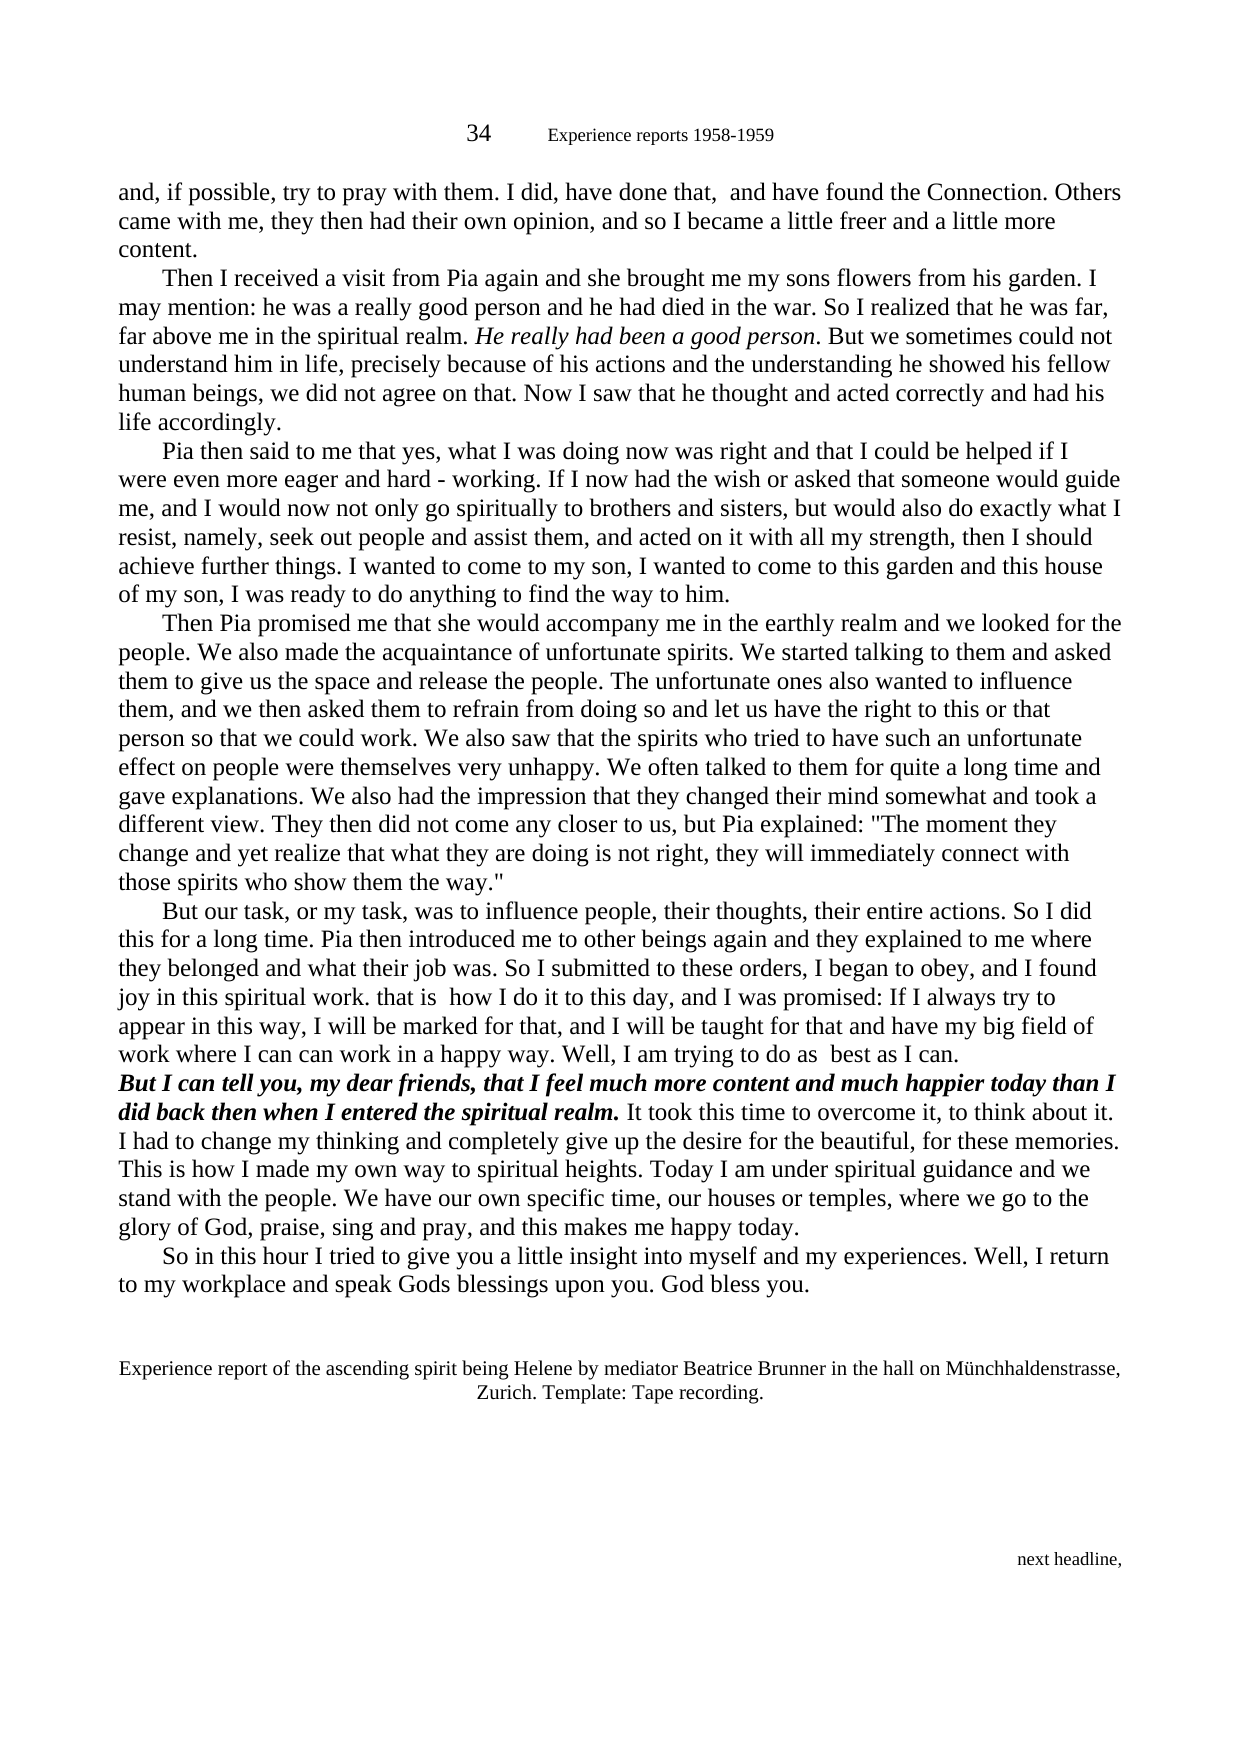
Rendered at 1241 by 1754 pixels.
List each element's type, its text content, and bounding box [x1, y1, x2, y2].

text But I can tell you, my dear friends, that I feel much more content and much happier today than I did back then when I entered the spiritual realm. It took this time to overcome it, to think about it. I had to change my thinking and completely give up the desire for the beautiful, for these memories. This is how I made my own way to spiritual heights. Today I am under spiritual guidance and we stand with the people. We have our own specific time, our houses or temples, where we go to the glory of God, praise, sing and pray, and this makes me happy today. [118, 1068, 1122, 1241]
text But our task, or my task, was to influence people, their thoughts, their entire actions. So I did this for a long time. Pia then introduced me to other beings again and they explained to me where they belonged and what their job was. So I submitted to these orders, I began to obey, and I found joy in this spiritual work. that is how I do it to this day, and I was promised: If I always try to appear in this way, I will be marked for that, and I will be taught for that and have my big field of work where I can can work in a happy way. Well, I am trying to do as best as I can. [118, 896, 1122, 1068]
text Pia then said to me that yes, what I was doing now was right and that I could be helped if I were even more eager and hard - working. If I now had the wish or asked that someone would guide me, and I would now not only go spiritually to brothers and sisters, but would also do exactly what I resist, namely, seek out people and assist them, and acted on it with all my strength, then I should achieve further things. I wanted to come to my son, I wanted to come to this garden and this house of my son, I was ready to do anything to find the way to him. [118, 436, 1122, 608]
text next headline, [118, 1548, 1122, 1569]
text Experience report of the ascending spirit being Helene by mediator Beatrice Brunner in the hall on Münchhaldenstrasse, Zurich. Template: Tape recording. [118, 1356, 1122, 1404]
text Then I received a visit from Pia again and she brought me my sons flowers from his garden. I may mention: he was a really good person and he had died in the war. So I realized that he was far, far above me in the spiritual realm. He really had been a good person. But we sometimes could not understand him in life, precisely because of his actions and the understanding he showed his fellow human beings, we did not agree on that. Now I saw that he thought and acted correctly and had his life accordingly. [118, 263, 1122, 436]
text and, if possible, try to pray with them. I did, have done that, and have found the Connection. Others came with me, they then had their own opinion, and so I became a little freer and a little more content. [118, 177, 1122, 263]
text Then Pia promised me that she would accompany me in the earthly realm and we looked for the people. We also made the acquaintance of unfortunate spirits. We started talking to them and asked them to give us the space and release the people. The unfortunate ones also wanted to influence them, and we then asked them to refrain from doing so and let us have the right to this or that person so that we could work. We also saw that the spirits who tried to have such an unfortunate effect on people were themselves very unhappy. We often talked to them for quite a long time and gave explanations. We also had the impression that they changed their mind somewhat and took a different view. They then did not come any closer to us, but Pia explained: "The moment they change and yet realize that what they are doing is not right, they will immediately connect with those spirits who show them the way." [118, 608, 1122, 896]
text So in this hour I tried to give you a little insight into myself and my experiences. Well, I return to my workplace and speak Gods blessings upon you. God bless you. [118, 1241, 1122, 1298]
